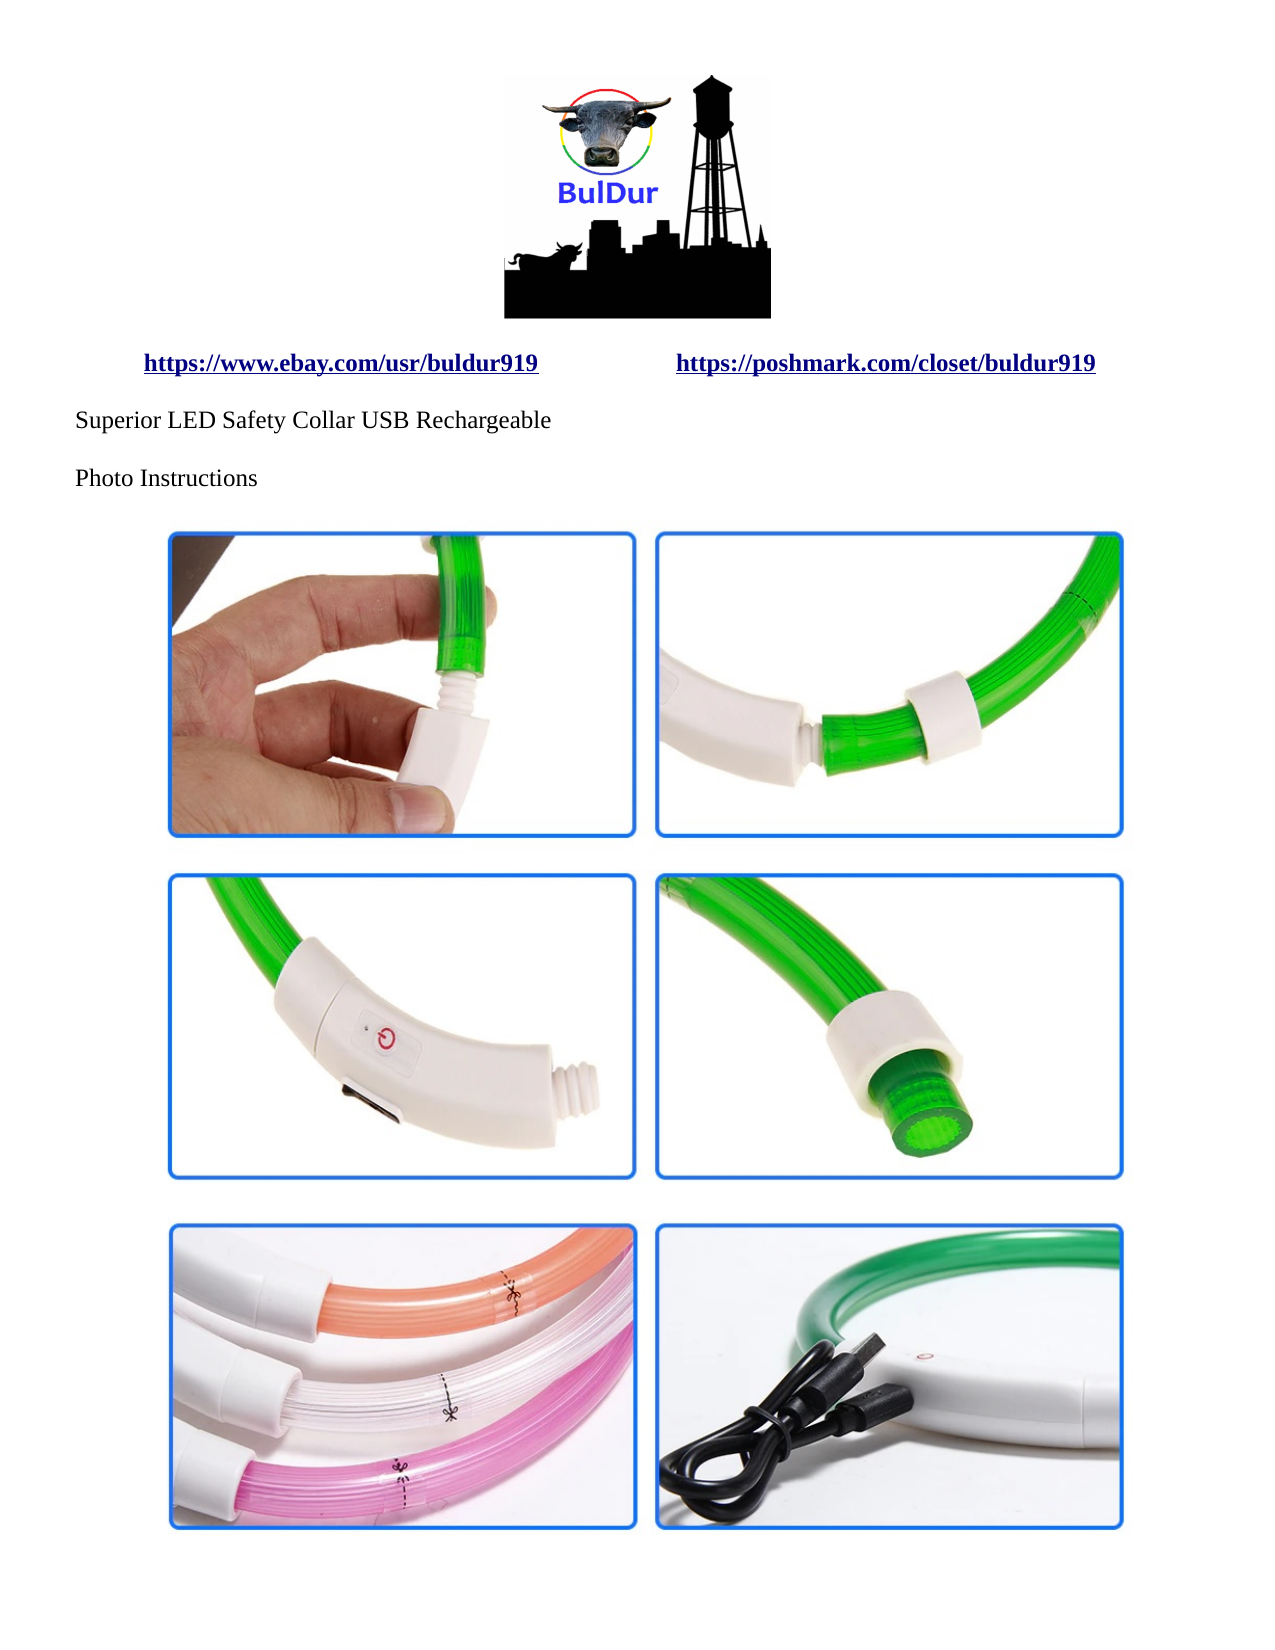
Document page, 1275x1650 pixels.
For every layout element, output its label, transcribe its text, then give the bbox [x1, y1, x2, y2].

text https://www.ebay.com/usr/buldur919 https://poshmark.com/closet/buldur919 [75, 348, 1200, 377]
picture [504, 75, 771, 319]
picture [118, 520, 1157, 1559]
text Photo Instructions [75, 463, 1200, 492]
text Superior LED Safety Collar USB Rechargeable [75, 405, 1200, 434]
